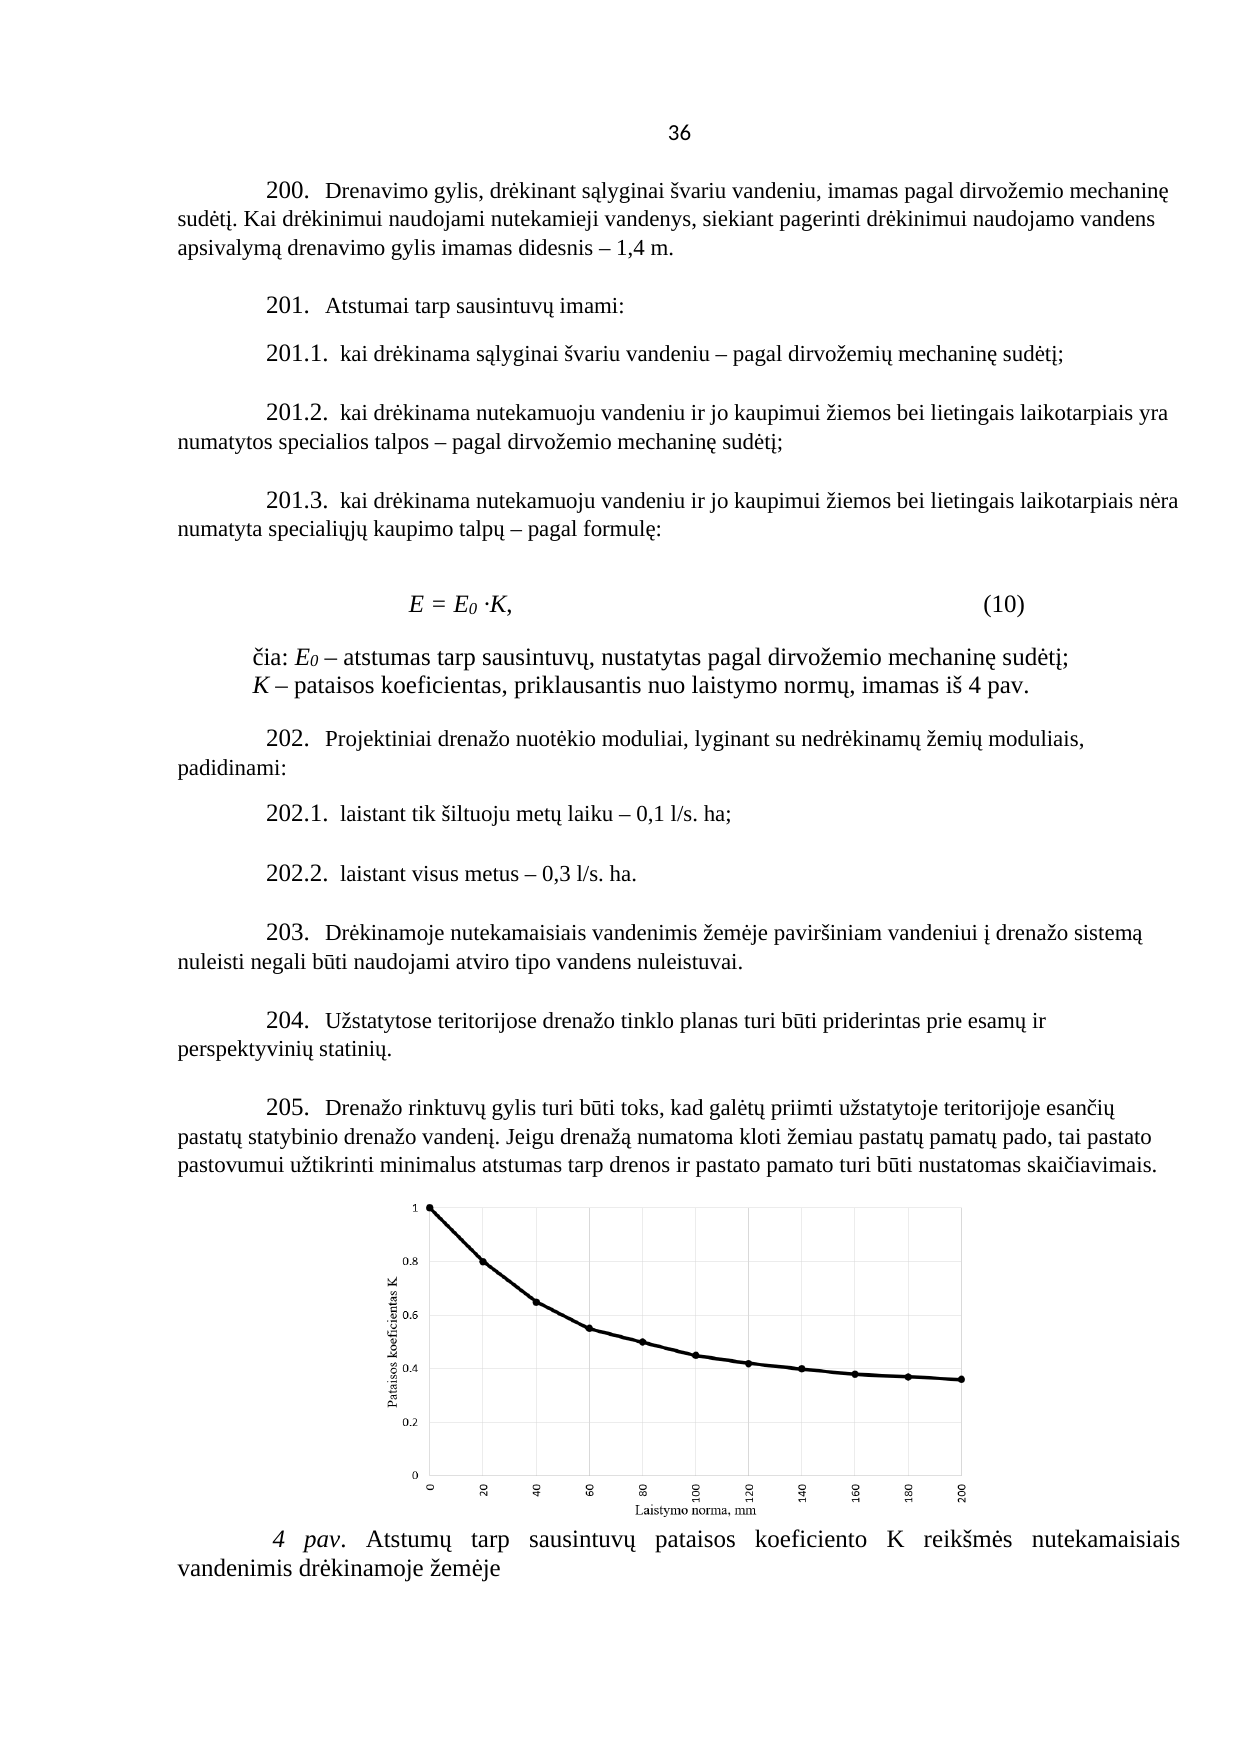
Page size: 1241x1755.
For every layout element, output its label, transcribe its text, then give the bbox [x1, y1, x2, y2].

text 203. Drėkinamoje nutekamaisiais vandenimis žemėje paviršiniam vandeniui į drenažo sistemą nuleisti negali būti naudojami atviro tipo vandens nuleistuvai. [177, 917, 1181, 974]
text 202. Projektiniai drenažo nuotėkio moduliai, lyginant su nedrėkinamų žemių moduliais, padidinami: [177, 723, 1181, 780]
text 204. Užstatytose teritorijose drenažo tinklo planas turi būti priderintas prie esamų ir perspektyvinių statinių. [177, 1005, 1181, 1062]
text K – pataisos koeficientas, priklausantis nuo laistymo normų, imamas iš 4 pav. [177, 670, 1181, 699]
text 201. Atstumai tarp sausintuvų imami: [177, 290, 1181, 319]
text 200. Drenavimo gylis, drėkinant sąlyginai švariu vandeniu, imamas pagal dirvožemio mechaninę sudėtį. Kai drėkinimui naudojami nutekamieji vandenys, siekiant pagerinti drėkinimui naudojamo vandens apsivalymą drenavimo gylis imamas didesnis – 1,4 m. [177, 175, 1181, 260]
text 202.1. laistant tik šiltuoju metų laiku – 0,1 l/s. ha; [177, 798, 1181, 827]
text 4 pav. Atstumų tarp sausintuvų pataisos koeficiento K reikšmės nutekamaisiais vandenimis drėkinamoje žemėje [177, 1524, 1181, 1581]
text 201.3. kai drėkinama nutekamuoju vandeniu ir jo kaupimui žiemos bei lietingais laikotarpiais nėra numatyta specialiųjų kaupimo talpų – pagal formulę: [177, 485, 1181, 542]
text 201.2. kai drėkinama nutekamuoju vandeniu ir jo kaupimui žiemos bei lietingais laikotarpiais yra numatytos specialios talpos – pagal dirvožemio mechaninę sudėtį; [177, 397, 1181, 454]
text 202.2. laistant visus metus – 0,3 l/s. ha. [177, 858, 1181, 887]
text E = E0 ·K, (10) [177, 589, 1181, 618]
text 205. Drenažo rinktuvų gylis turi būti toks, kad galėtų priimti užstatytoje teritorijoje esančių pastatų statybinio drenažo vandenį. Jeigu drenažą numatoma kloti žemiau pastatų pamatų pado, tai pastato pastovumui užtikrinti minimalus atstumas tarp drenos ir pastato pamato turi būti nustatomas skaičiavimais. [177, 1092, 1181, 1177]
text 201.1. kai drėkinama sąlyginai švariu vandeniu – pagal dirvožemių mechaninę sudėtį; [177, 338, 1181, 367]
text čia: E0 – atstumas tarp sausintuvų, nustatytas pagal dirvožemio mechaninę sudėtį; [177, 642, 1181, 670]
